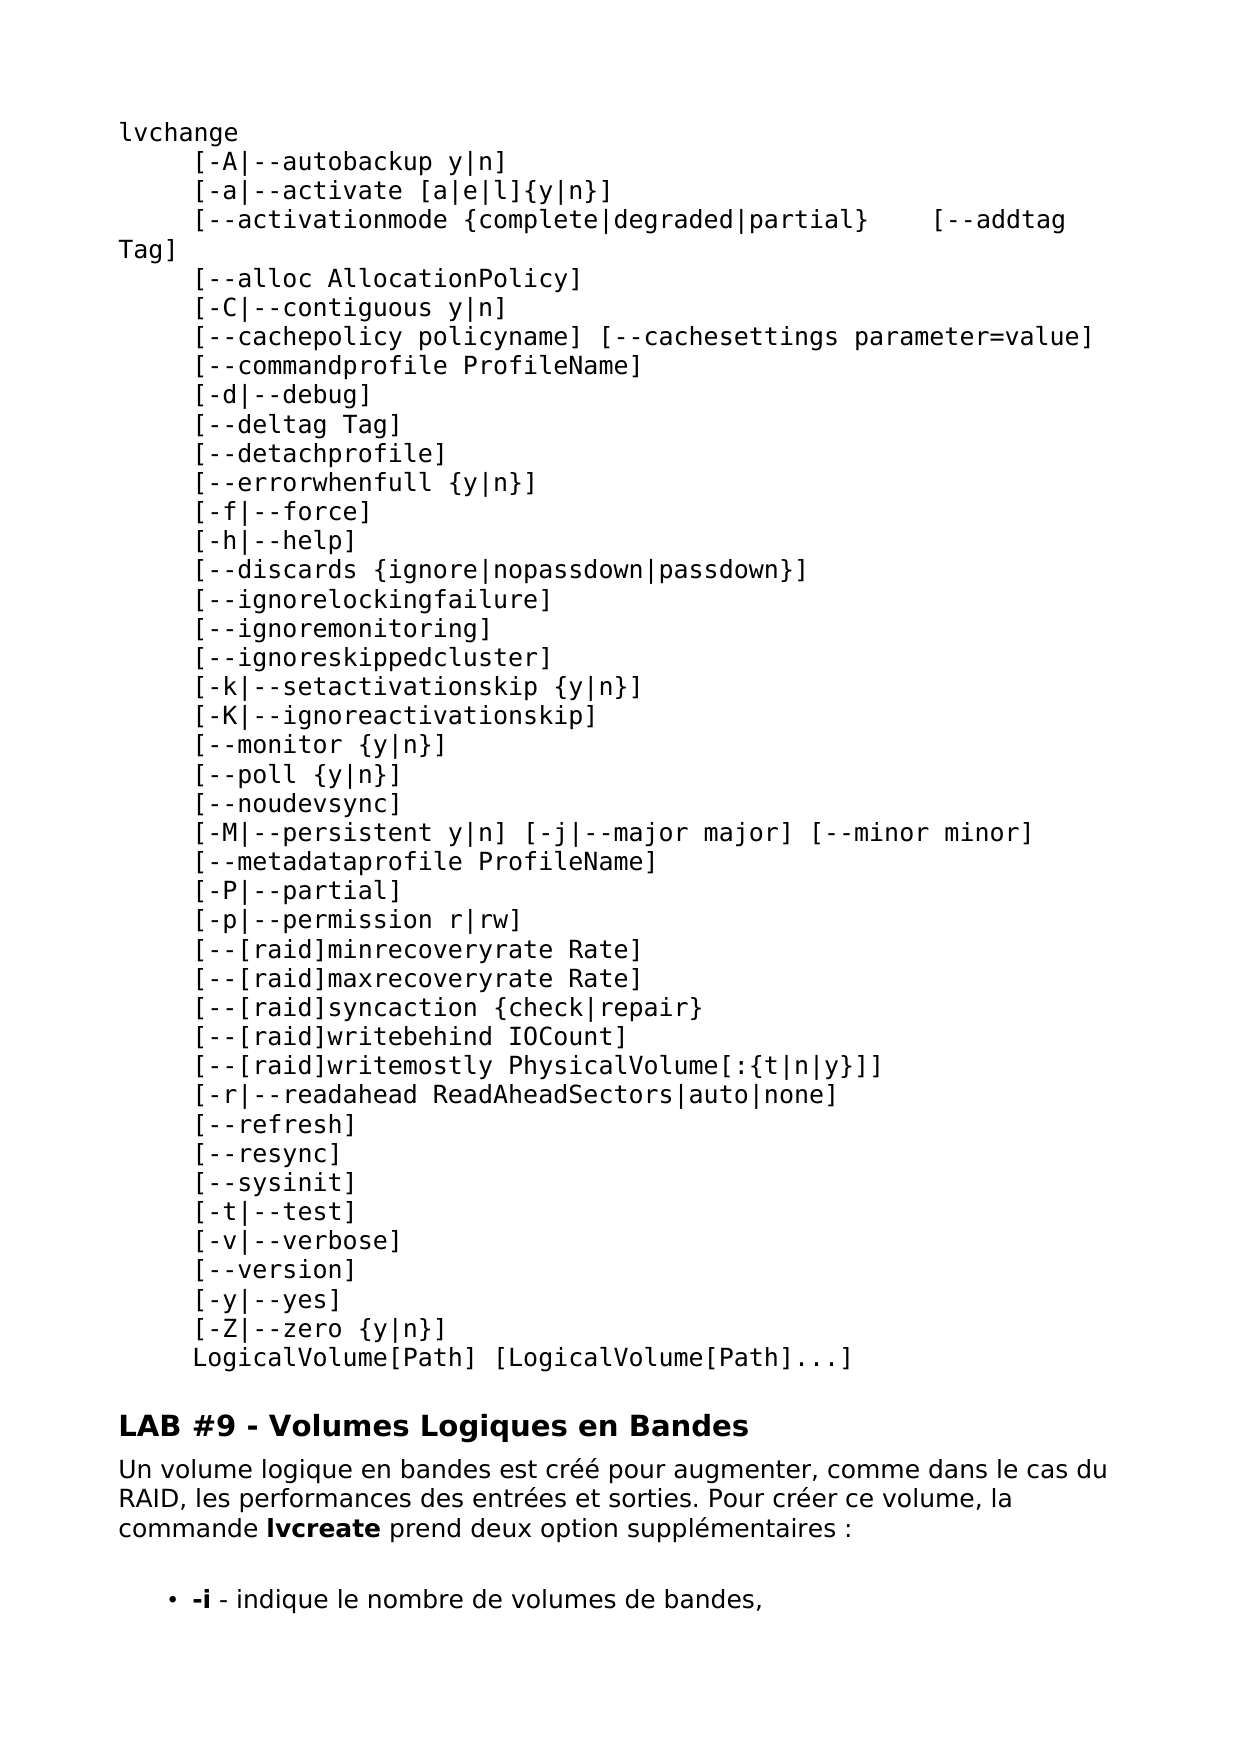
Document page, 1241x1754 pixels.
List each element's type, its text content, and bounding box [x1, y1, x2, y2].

text lvchange [-A|--autobackup y|n] [-a|--activate [a|e|l]{y|n}] [--activationmode {complete|degraded|partial} [--addtag Tag] [--alloc AllocationPolicy] [-C|--contiguous y|n] [--cachepolicy policyname] [--cachesettings parameter=value] [--commandprofile ProfileName] [-d|--debug] [--deltag Tag] [--detachprofile] [--errorwhenfull {y|n}] [-f|--force] [-h|--help] [--discards {ignore|nopassdown|passdown}] [--ignorelockingfailure] [--ignoremonitoring] [--ignoreskippedcluster] [-k|--setactivationskip {y|n}] [-K|--ignoreactivationskip] [--monitor {y|n}] [--poll {y|n}] [--noudevsync] [-M|--persistent y|n] [-j|--major major] [--minor minor] [--metadataprofile ProfileName] [-P|--partial] [-p|--permission r|rw] [--[raid]minrecoveryrate Rate] [--[raid]maxrecoveryrate Rate] [--[raid]syncaction {check|repair} [--[raid]writebehind IOCount] [--[raid]writemostly PhysicalVolume[:{t|n|y}]] [-r|--readahead ReadAheadSectors|auto|none] [--refresh] [--resync] [--sysinit] [-t|--test] [-v|--verbose] [--version] [-y|--yes] [-Z|--zero {y|n}] LogicalVolume[Path] [LogicalVolume[Path]...] [118, 118, 1122, 1372]
subtitle LAB #9 - Volumes Logiques en Bandes [118, 1409, 1122, 1443]
list -i - indique le nombre de volumes de bandes, [177, 1585, 1122, 1614]
text Un volume logique en bandes est créé pour augmenter, comme dans le cas du RAID, les performances des entrées et sorties. Pour créer ce volume, la commande lvcreate prend deux option supplémentaires : [118, 1456, 1122, 1543]
